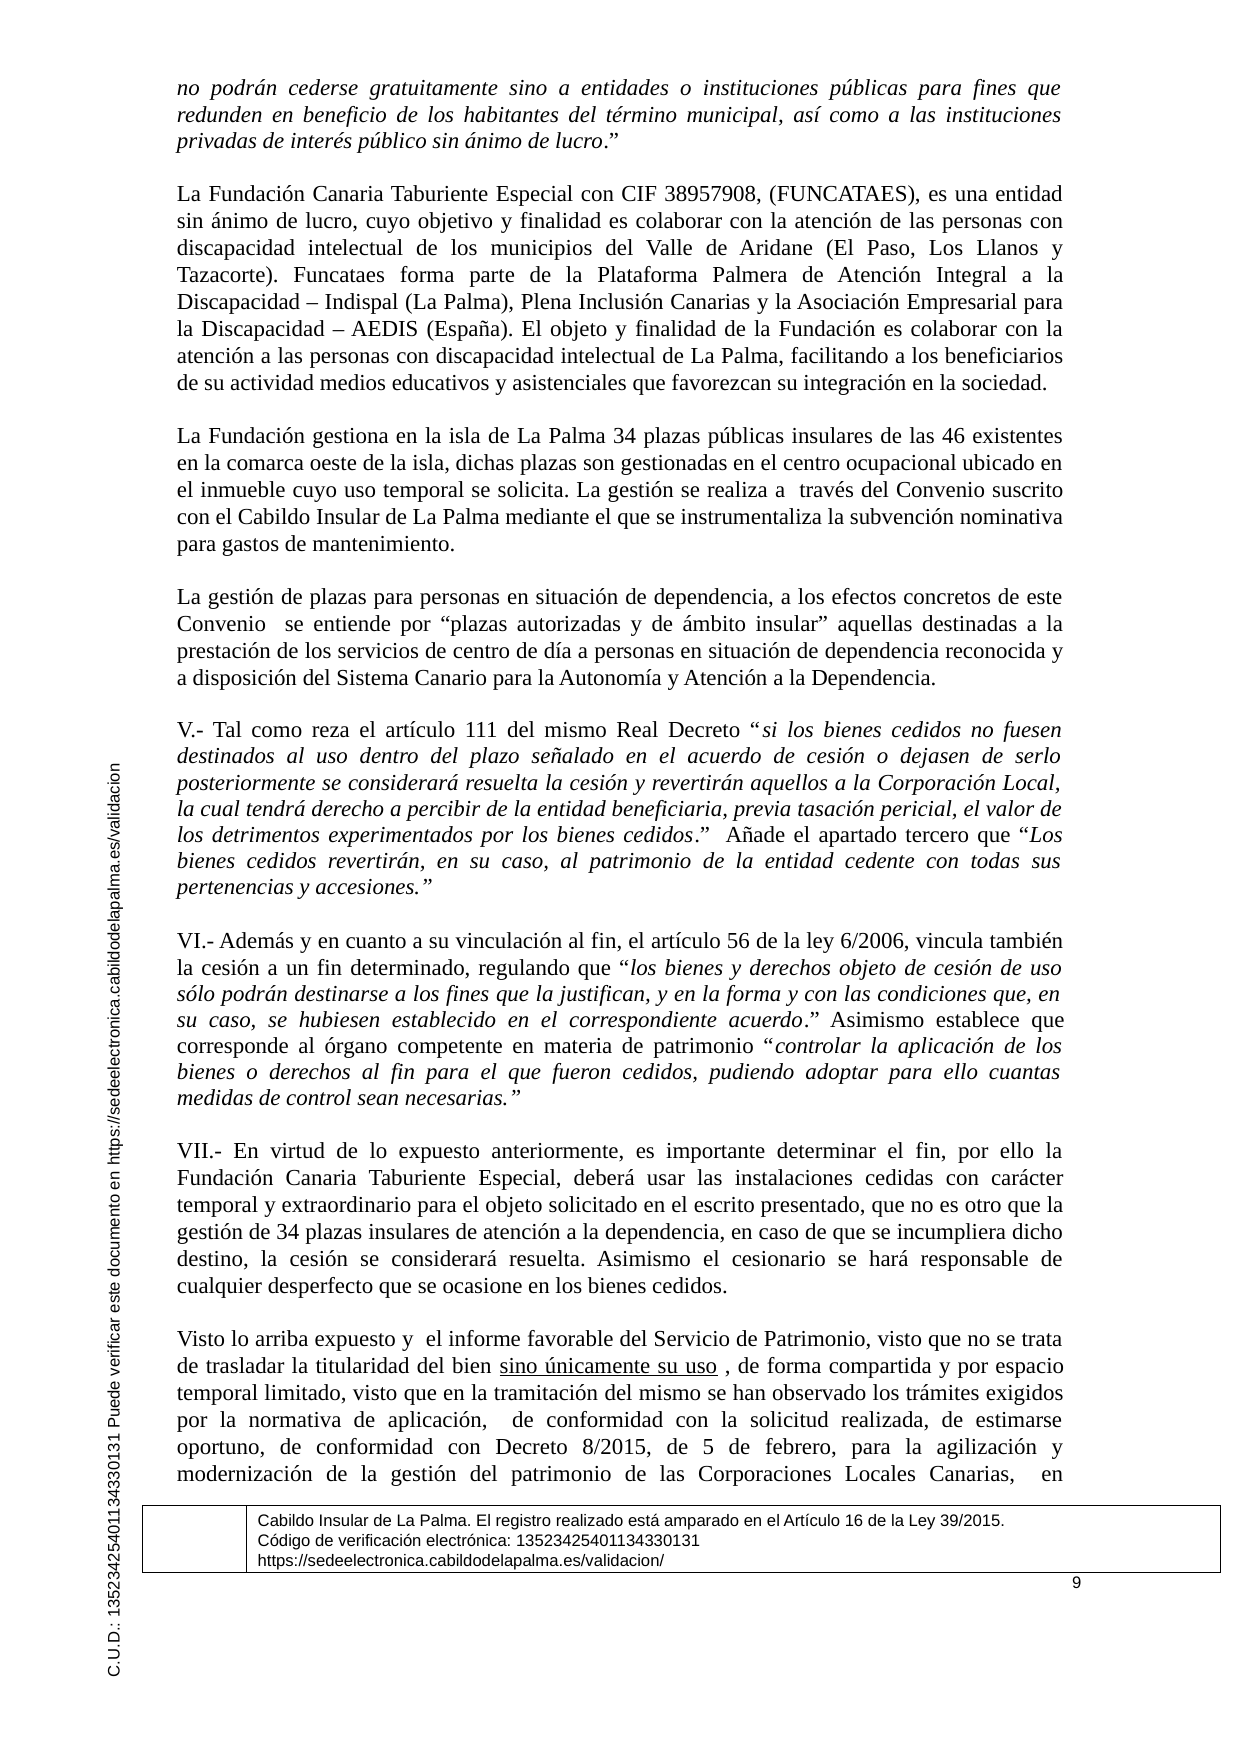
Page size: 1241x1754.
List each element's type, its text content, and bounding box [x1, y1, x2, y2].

text VI.- Además y en cuanto a su vinculación al fin, el artículo 56 de la ley 6/2006, vincula también la cesión a un fin determinado, regulando que “los bienes y derechos objeto de cesión de uso sólo podrán destinarse a los fines que la justifican, y en la forma y con las condiciones que, en su caso, se hubiesen establecido en el correspondiente acuerdo.” Asimismo establece que corresponde al órgano competente en materia de patrimonio “controlar la aplicación de los bienes o derechos al fin para el que fueron cedidos, pudiendo adoptar para ello cuantas medidas de control sean necesarias.” [177, 928, 1064, 1111]
text no podrán cederse gratuitamente sino a entidades o instituciones públicas para fines que redunden en beneficio de los habitantes del término municipal, así como a las instituciones privadas de interés público sin ánimo de lucro.” [177, 75, 1064, 153]
text V.- Tal como reza el artículo 111 del mismo Real Decreto “si los bienes cedidos no fuesen destinados al uso dentro del plazo señalado en el acuerdo de cesión o dejasen de serlo posteriormente se considerará resuelta la cesión y revertirán aquellos a la Corporación Local, la cual tendrá derecho a percibir de la entidad beneficiaria, previa tasación pericial, el valor de los detrimentos experimentados por los bienes cedidos.” Añade el apartado tercero que “Los bienes cedidos revertirán, en su caso, al patrimonio de la entidad cedente con todas sus pertenencias y accesiones.” [177, 717, 1064, 899]
text La gestión de plazas para personas en situación de dependencia, a los efectos concretos de este Convenio se entiende por “plazas autorizadas y de ámbito insular” aquellas destinadas a la prestación de los servicios de centro de día a personas en situación de dependencia reconocida y a disposición del Sistema Canario para la Autonomía y Atención a la Dependencia. [177, 583, 1064, 690]
text La Fundación gestiona en la isla de La Palma 34 plazas públicas insulares de las 46 existentes en la comarca oeste de la isla, dichas plazas son gestionadas en el centro ocupacional ubicado en el inmueble cuyo uso temporal se solicita. La gestión se realiza a través del Convenio suscrito con el Cabildo Insular de La Palma mediante el que se instrumentaliza la subvención nominativa para gastos de mantenimiento. [177, 422, 1064, 557]
text Visto lo arriba expuesto y el informe favorable del Servicio de Patrimonio, visto que no se trata de trasladar la titularidad del bien sino únicamente su uso , de forma compartida y por espacio temporal limitado, visto que en la tramitación del mismo se han observado los trámites exigidos por la normativa de aplicación, de conformidad con la solicitud realizada, de estimarse oportuno, de conformidad con Decreto 8/2015, de 5 de febrero, para la agilización y modernización de la gestión del patrimonio de las Corporaciones Locales Canarias, en [177, 1325, 1064, 1487]
text VII.- En virtud de lo expuesto anteriormente, es importante determinar el fin, por ello la Fundación Canaria Taburiente Especial, deberá usar las instalaciones cedidas con carácter temporal y extraordinario para el objeto solicitado en el escrito presentado, que no es otro que la gestión de 34 plazas insulares de atención a la dependencia, en caso de que se incumpliera dicho destino, la cesión se considerará resuelta. Asimismo el cesionario se hará responsable de cualquier desperfecto que se ocasione en los bienes cedidos. [177, 1137, 1064, 1299]
text La Fundación Canaria Taburiente Especial con CIF 38957908, (FUNCATAES), es una entidad sin ánimo de lucro, cuyo objetivo y finalidad es colaborar con la atención de las personas con discapacidad intelectual de los municipios del Valle de Aridane (El Paso, Los Llanos y Tazacorte). Funcataes forma parte de la Plataforma Palmera de Atención Integral a la Discapacidad – Indispal (La Palma), Plena Inclusión Canarias y la Asociación Empresarial para la Discapacidad – AEDIS (España). El objeto y finalidad de la Fundación es colaborar con la atención a las personas con discapacidad intelectual de La Palma, facilitando a los beneficiarios de su actividad medios educativos y asistenciales que favorezcan su integración en la sociedad. [177, 180, 1064, 396]
